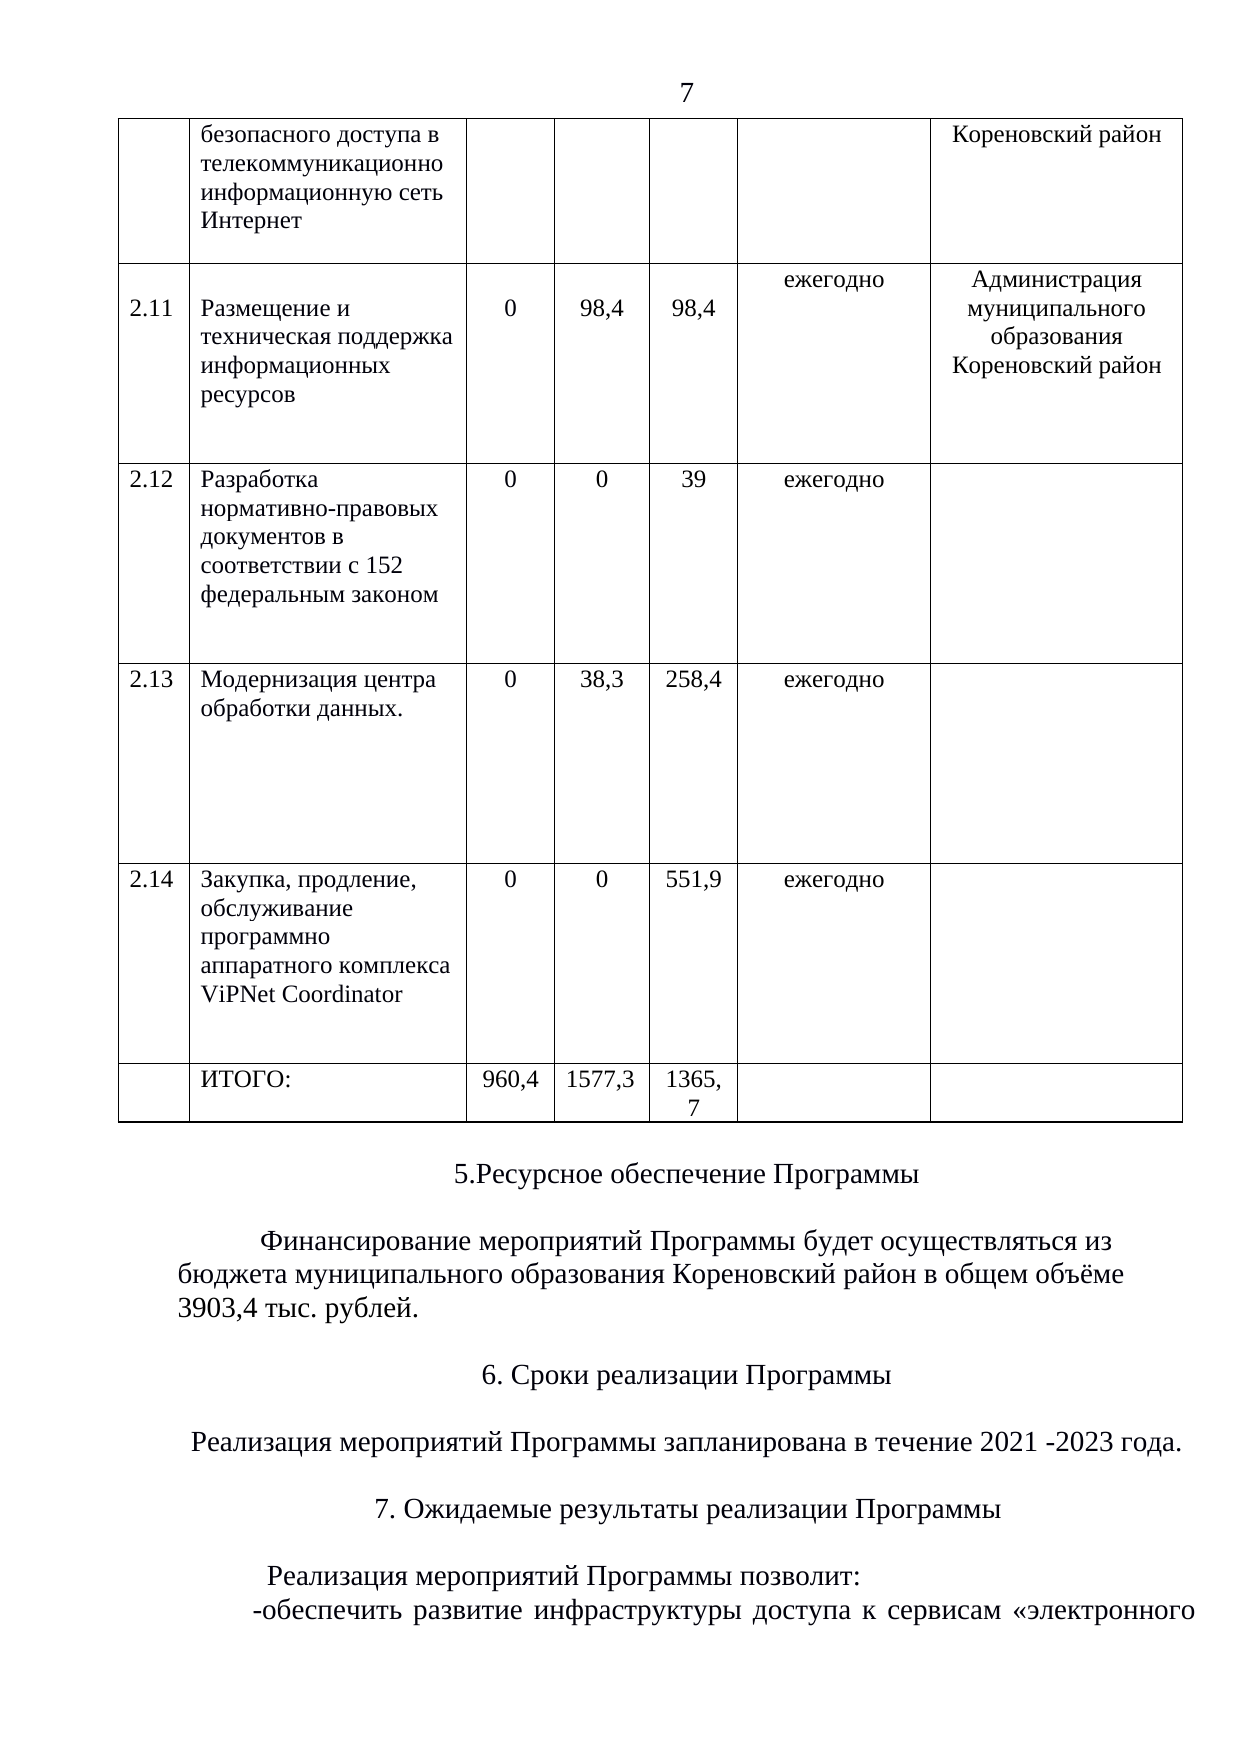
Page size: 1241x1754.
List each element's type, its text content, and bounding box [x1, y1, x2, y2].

table_cell [931, 864, 1182, 1063]
list Ресурсное обеспечение Программы [177, 1156, 1196, 1189]
table_cell [119, 119, 189, 263]
table_cell ежегодно [738, 664, 930, 863]
table_cell Размещение и техническая поддержка информационных ресурсов [190, 264, 466, 463]
table_cell ежегодно [738, 264, 930, 463]
table_cell 98,4 [650, 264, 737, 463]
table_cell Модернизация центра обработки данных. [190, 664, 466, 863]
table_cell [738, 119, 930, 263]
table_cell 1577,3 [555, 1064, 649, 1121]
table_cell безопасного доступа в телекоммуникационно информационную сеть Интернет [190, 119, 466, 263]
table_cell 98,4 [555, 264, 649, 463]
table_cell [931, 664, 1182, 863]
table_cell 551,9 [650, 864, 737, 1063]
table_cell 2.14 [119, 864, 189, 1063]
text Реализация мероприятий Программы запланирована в течение 2021 -2023 года. [177, 1424, 1196, 1458]
table_cell [650, 119, 737, 263]
table_cell 0 [467, 664, 554, 863]
table_cell Закупка, продление, обслуживание программно аппаратного комплекса ViPNet Coordinator [190, 864, 466, 1063]
table_cell 39 [650, 464, 737, 663]
table_cell [119, 1064, 189, 1121]
text 6. Сроки реализации Программы [177, 1357, 1196, 1391]
table_cell Разработка нормативно-правовых документов в соответствии с 152 федеральным законом [190, 464, 466, 663]
table_cell 0 [555, 464, 649, 663]
table_cell [931, 464, 1182, 663]
table_cell ежегодно [738, 464, 930, 663]
table_cell 2.11 [119, 264, 189, 463]
table_cell [467, 119, 554, 263]
table_cell 38,3 [555, 664, 649, 863]
text Реализация мероприятий Программы позволит: [237, 1558, 1196, 1592]
table_cell 0 [467, 464, 554, 663]
table_cell Кореновский район [931, 119, 1182, 263]
table_cell 0 [555, 864, 649, 1063]
table_cell [738, 1064, 930, 1121]
table_cell 2.13 [119, 664, 189, 863]
table_cell ежегодно [738, 864, 930, 1063]
text Финансирование мероприятий Программы будет осуществляться из бюджета муниципального образования Кореновский район в общем объёме 3903,4 тыс. рублей. [177, 1223, 1196, 1324]
table_cell 960,4 [467, 1064, 554, 1121]
text 7. Ожидаемые результаты реализации Программы [177, 1491, 1196, 1525]
table_cell [555, 119, 649, 263]
table_cell ИТОГО: [190, 1064, 466, 1121]
table_cell [931, 1064, 1182, 1121]
table_cell 0 [467, 264, 554, 463]
table_cell 1365,7 [650, 1064, 737, 1121]
table_cell Администрация муниципального образования Кореновский район [931, 264, 1182, 463]
text -обеспечить развитие инфраструктуры доступа к сервисам «электронного [177, 1592, 1196, 1626]
table_cell 0 [467, 864, 554, 1063]
table_cell 2.12 [119, 464, 189, 663]
table_cell 258,4 [650, 664, 737, 863]
